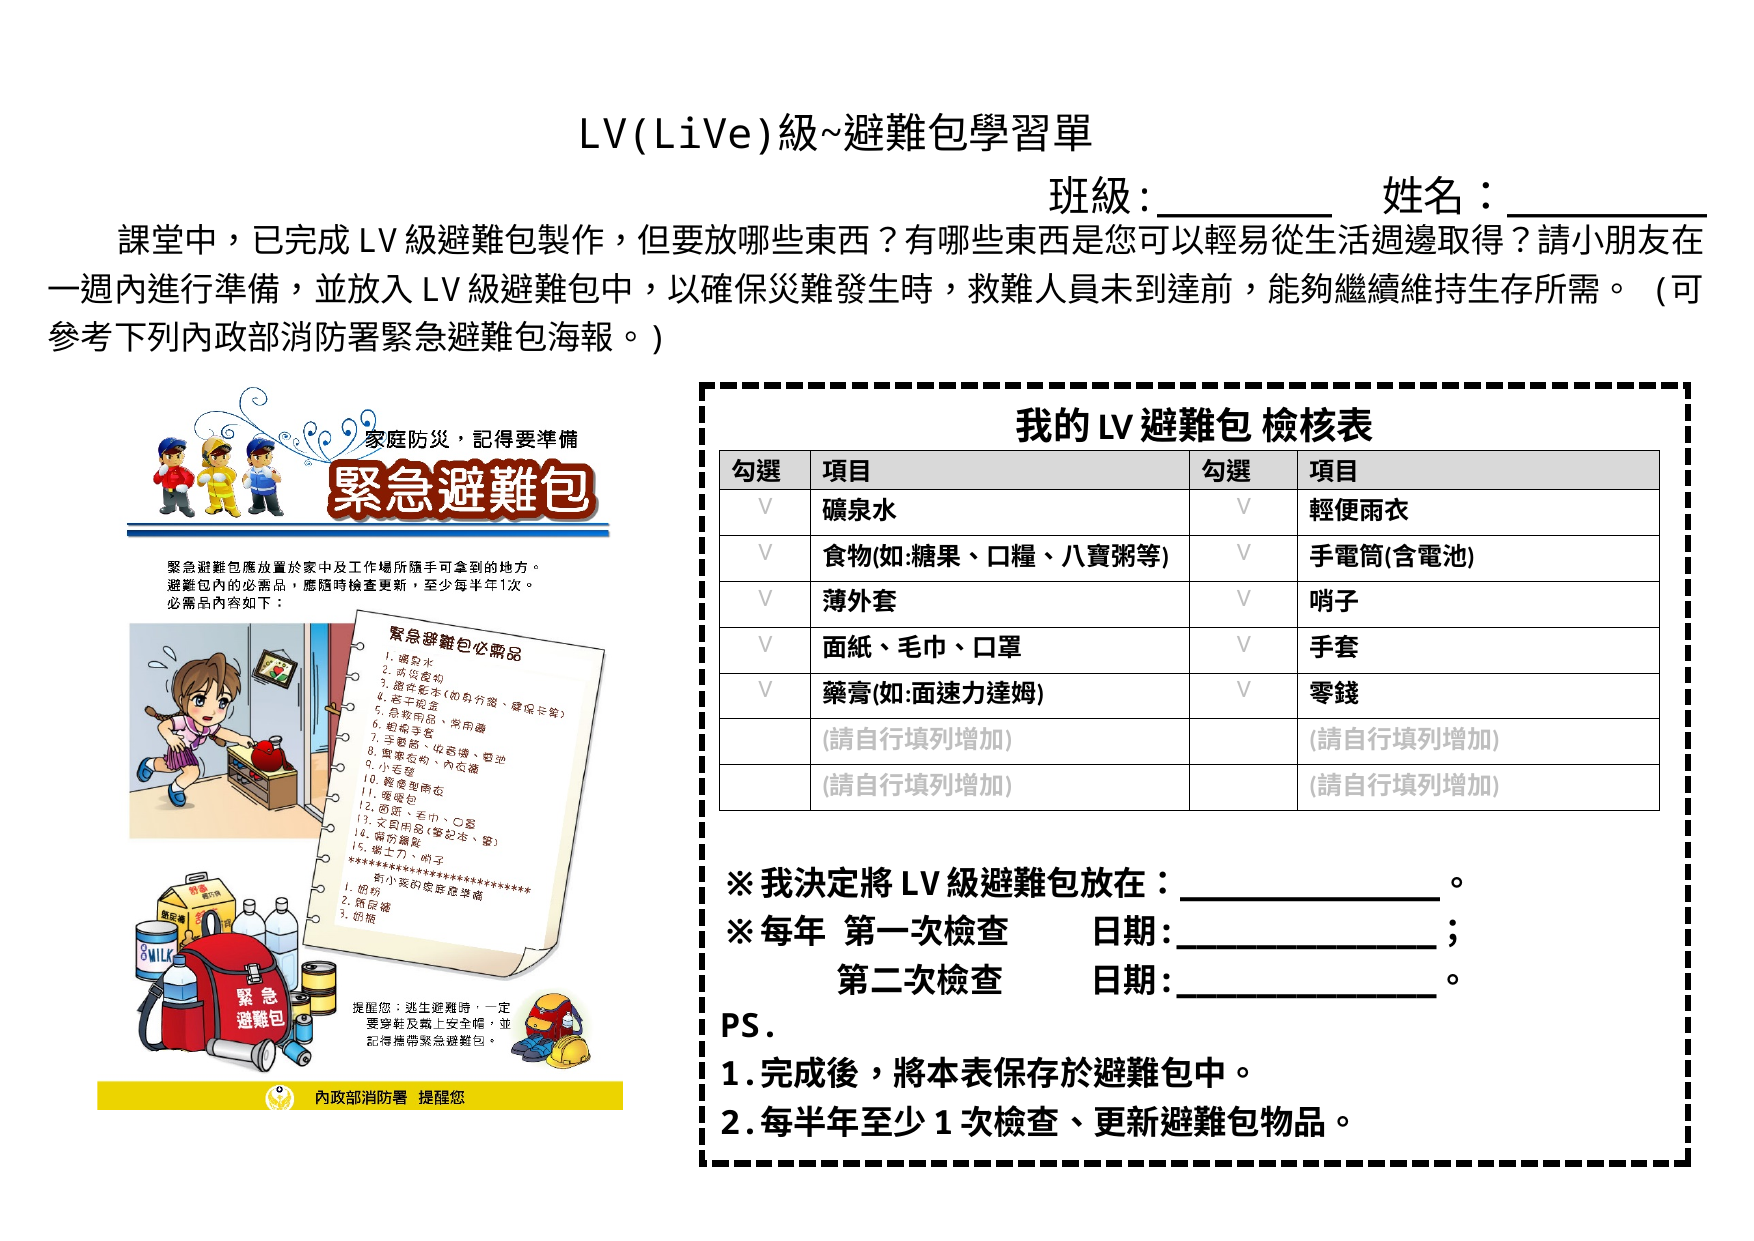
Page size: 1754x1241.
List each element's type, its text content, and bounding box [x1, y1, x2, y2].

table_cell V [1190, 674, 1297, 718]
table_cell V [1190, 628, 1297, 672]
table_cell (請自行填列增加) [811, 765, 1189, 810]
text ※我決定將LV級避難包放在：_____________。 [720, 856, 1670, 905]
table_cell V [720, 674, 810, 718]
text 我的LV避難包 檢核表 [720, 396, 1670, 450]
table_header 項目 [1298, 451, 1659, 489]
table_cell 輕便雨衣 [1298, 490, 1659, 535]
table_cell (請自行填列增加) [811, 719, 1189, 764]
table_cell (請自行填列增加) [1298, 719, 1659, 764]
table_header 勾選 [1190, 451, 1297, 489]
text 1.完成後，將本表保存於避難包中。 [720, 1047, 1670, 1096]
table_header 項目 [811, 451, 1189, 489]
text 課堂中，已完成LV級避難包製作，但要放哪些東西？有哪些東西是您可以輕易從生活週邊取得？請小朋友在一週內進行準備，並放入LV級避難包中，以確保災難發生時，救難人員未到達前，能夠繼續維持生存所需。 (可參考下列內政部消防署緊急避難包海報。) [47, 214, 1707, 359]
table_cell (請自行填列增加) [1298, 765, 1659, 810]
text PS. [720, 1002, 1670, 1047]
table_cell [1190, 765, 1297, 810]
table_cell 薄外套 [811, 582, 1189, 627]
table_cell 礦泉水 [811, 490, 1189, 535]
table_cell 藥膏(如:面速力達姆) [811, 674, 1189, 718]
table_cell [1190, 719, 1297, 764]
table_cell V [720, 536, 810, 581]
table_cell V [720, 582, 810, 627]
text 2.每半年至少1次檢查、更新避難包物品。 [720, 1096, 1670, 1144]
table_cell V [720, 628, 810, 672]
table_header 勾選 [720, 451, 810, 489]
table_cell 手電筒(含電池) [1298, 536, 1659, 581]
table_cell [720, 765, 810, 810]
table_cell 零錢 [1298, 674, 1659, 718]
text 第二次檢查 日期:_____________。 [720, 953, 1670, 1002]
text 班級:_______ 姓名：________ [47, 151, 1707, 214]
table_cell V [720, 490, 810, 535]
table_cell V [1190, 536, 1297, 581]
text LV(LiVe)級~避難包學習單 [47, 89, 1707, 151]
table_cell 食物(如:糖果、口糧、八寶粥等) [811, 536, 1189, 581]
table_cell [720, 719, 810, 764]
table_cell V [1190, 582, 1297, 627]
table_cell V [1190, 490, 1297, 535]
table_cell 手套 [1298, 628, 1659, 672]
table_cell 哨子 [1298, 582, 1659, 627]
text ※每年 第一次檢查 日期:_____________； [720, 905, 1670, 953]
table_cell 面紙、毛巾、口罩 [811, 628, 1189, 672]
